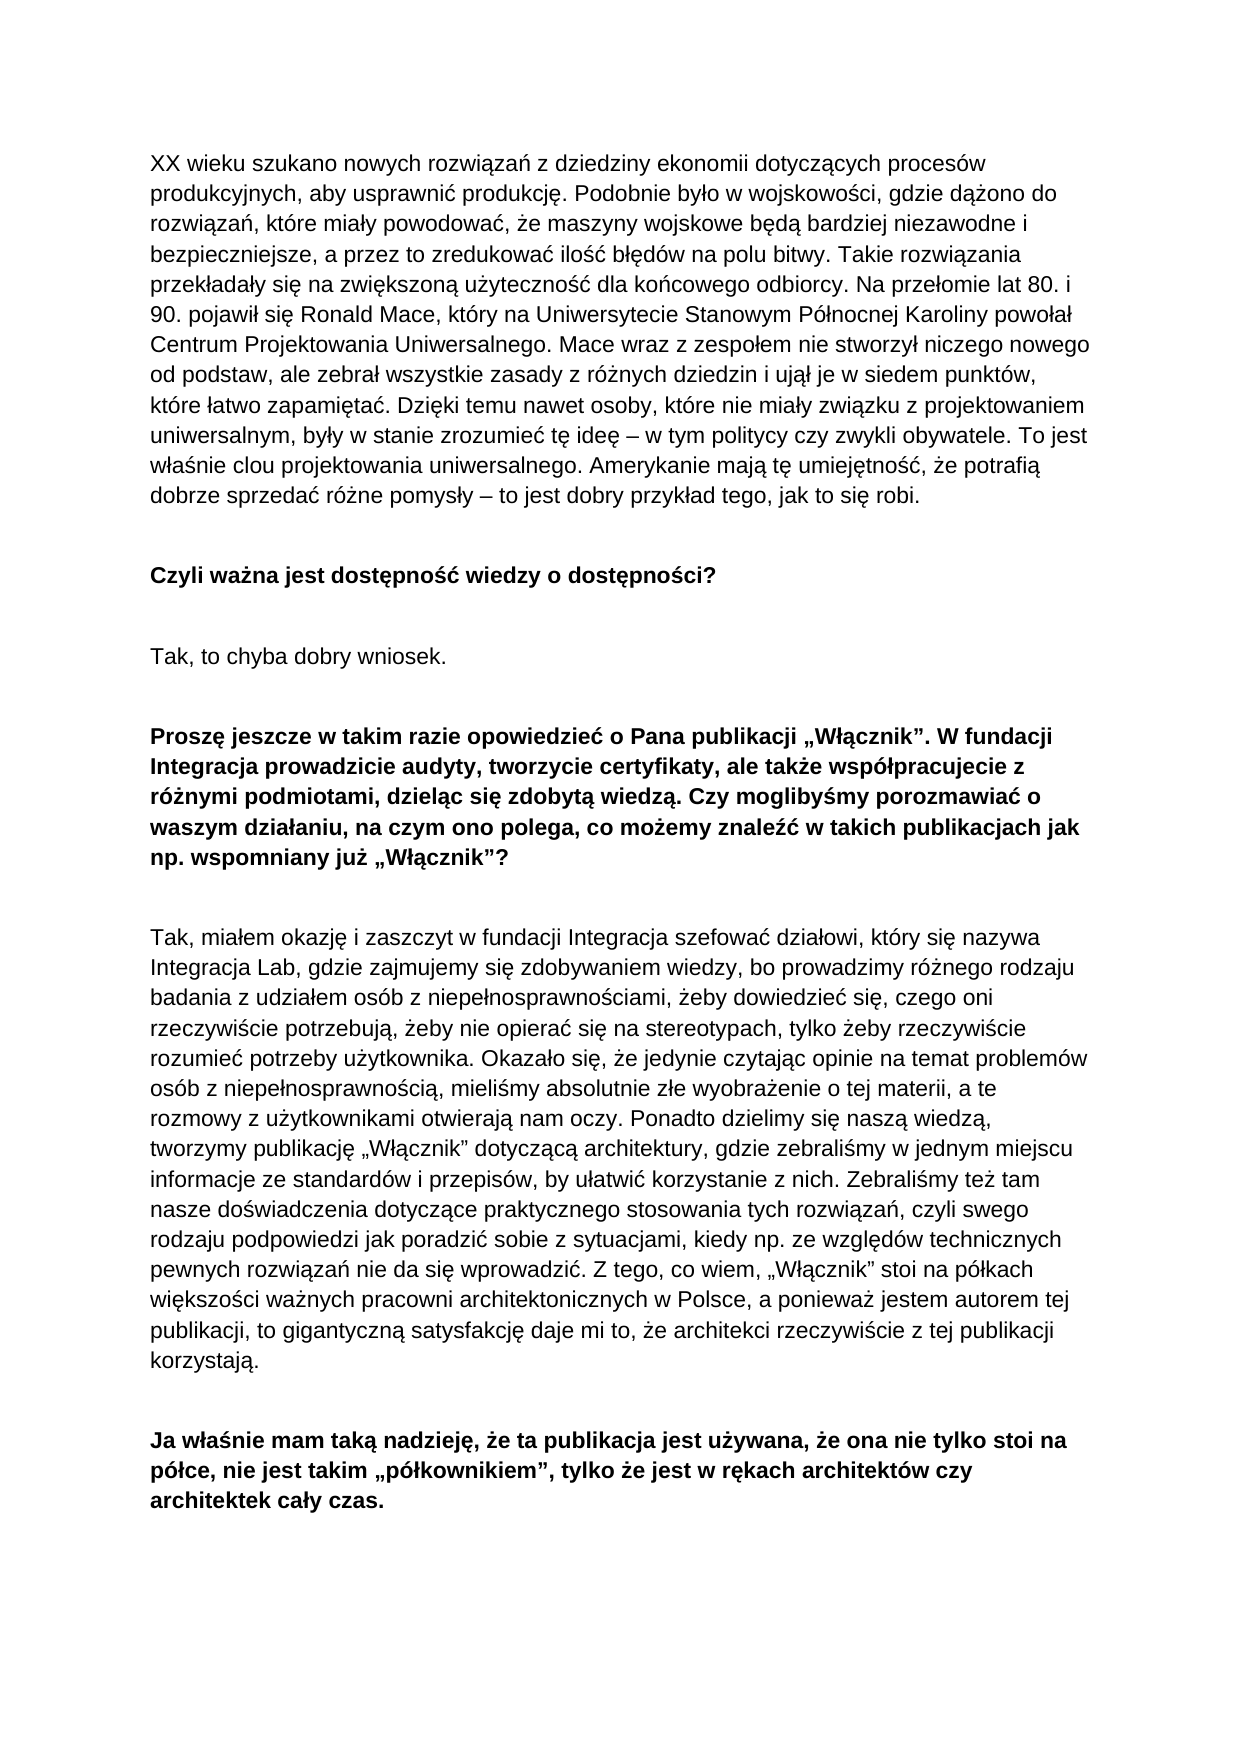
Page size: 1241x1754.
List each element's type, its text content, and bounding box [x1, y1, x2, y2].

text Tak, miałem okazję i zaszczyt w fundacji Integracja szefować działowi, który się nazywa Integracja Lab, gdzie zajmujemy się zdobywaniem wiedzy, bo prowadzimy różnego rodzaju badania z udziałem osób z niepełnosprawnościami, żeby dowiedzieć się, czego oni rzeczywiście potrzebują, żeby nie opierać się na stereotypach, tylko żeby rzeczywiście rozumieć potrzeby użytkownika. Okazało się, że jedynie czytając opinie na temat problemów osób z niepełnosprawnością, mieliśmy absolutnie złe wyobrażenie o tej materii, a te rozmowy z użytkownikami otwierają nam oczy. Ponadto dzielimy się naszą wiedzą, tworzymy publikację „Włącznik” dotyczącą architektury, gdzie zebraliśmy w jednym miejscu informacje ze standardów i przepisów, by ułatwić korzystanie z nich. Zebraliśmy też tam nasze doświadczenia dotyczące praktycznego stosowania tych rozwiązań, czyli swego rodzaju podpowiedzi jak poradzić sobie z sytuacjami, kiedy np. ze względów technicznych pewnych rozwiązań nie da się wprowadzić. Z tego, co wiem, „Włącznik” stoi na półkach większości ważnych pracowni architektonicznych w Polsce, a ponieważ jestem autorem tej publikacji, to gigantyczną satysfakcję daje mi to, że architekci rzeczywiście z tej publikacji korzystają. [150, 924, 1091, 1373]
text Czyli ważna jest dostępność wiedzy o dostępności? [150, 562, 1091, 589]
text Proszę jeszcze w takim razie opowiedzieć o Pana publikacji „Włącznik”. W fundacji Integracja prowadzicie audyty, tworzycie certyfikaty, ale także współpracujecie z różnymi podmiotami, dzieląc się zdobytą wiedzą. Czy moglibyśmy porozmawiać o waszym działaniu, na czym ono polega, co możemy znaleźć w takich publikacjach jak np. wspomniany już „Włącznik”? [150, 723, 1091, 870]
text XX wieku szukano nowych rozwiązań z dziedziny ekonomii dotyczących procesów produkcyjnych, aby usprawnić produkcję. Podobnie było w wojskowości, gdzie dążono do rozwiązań, które miały powodować, że maszyny wojskowe będą bardziej niezawodne i bezpieczniejsze, a przez to zredukować ilość błędów na polu bitwy. Takie rozwiązania przekładały się na zwiększoną użyteczność dla końcowego odbiorcy. Na przełomie lat 80. i 90. pojawił się Ronald Mace, który na Uniwersytecie Stanowym Północnej Karoliny powołał Centrum Projektowania Uniwersalnego. Mace wraz z zespołem nie stworzył niczego nowego od podstaw, ale zebrał wszystkie zasady z różnych dziedzin i ujął je w siedem punktów, które łatwo zapamiętać. Dzięki temu nawet osoby, które nie miały związku z projektowaniem uniwersalnym, były w stanie zrozumieć tę ideę – w tym politycy czy zwykli obywatele. To jest właśnie clou projektowania uniwersalnego. Amerykanie mają tę umiejętność, że potrafią dobrze sprzedać różne pomysły – to jest dobry przykład tego, jak to się robi. [150, 150, 1091, 509]
text Ja właśnie mam taką nadzieję, że ta publikacja jest używana, że ona nie tylko stoi na półce, nie jest takim „półkownikiem”, tylko że jest w rękach architektów czy architektek cały czas. [150, 1427, 1091, 1514]
text Tak, to chyba dobry wniosek. [150, 643, 1091, 669]
